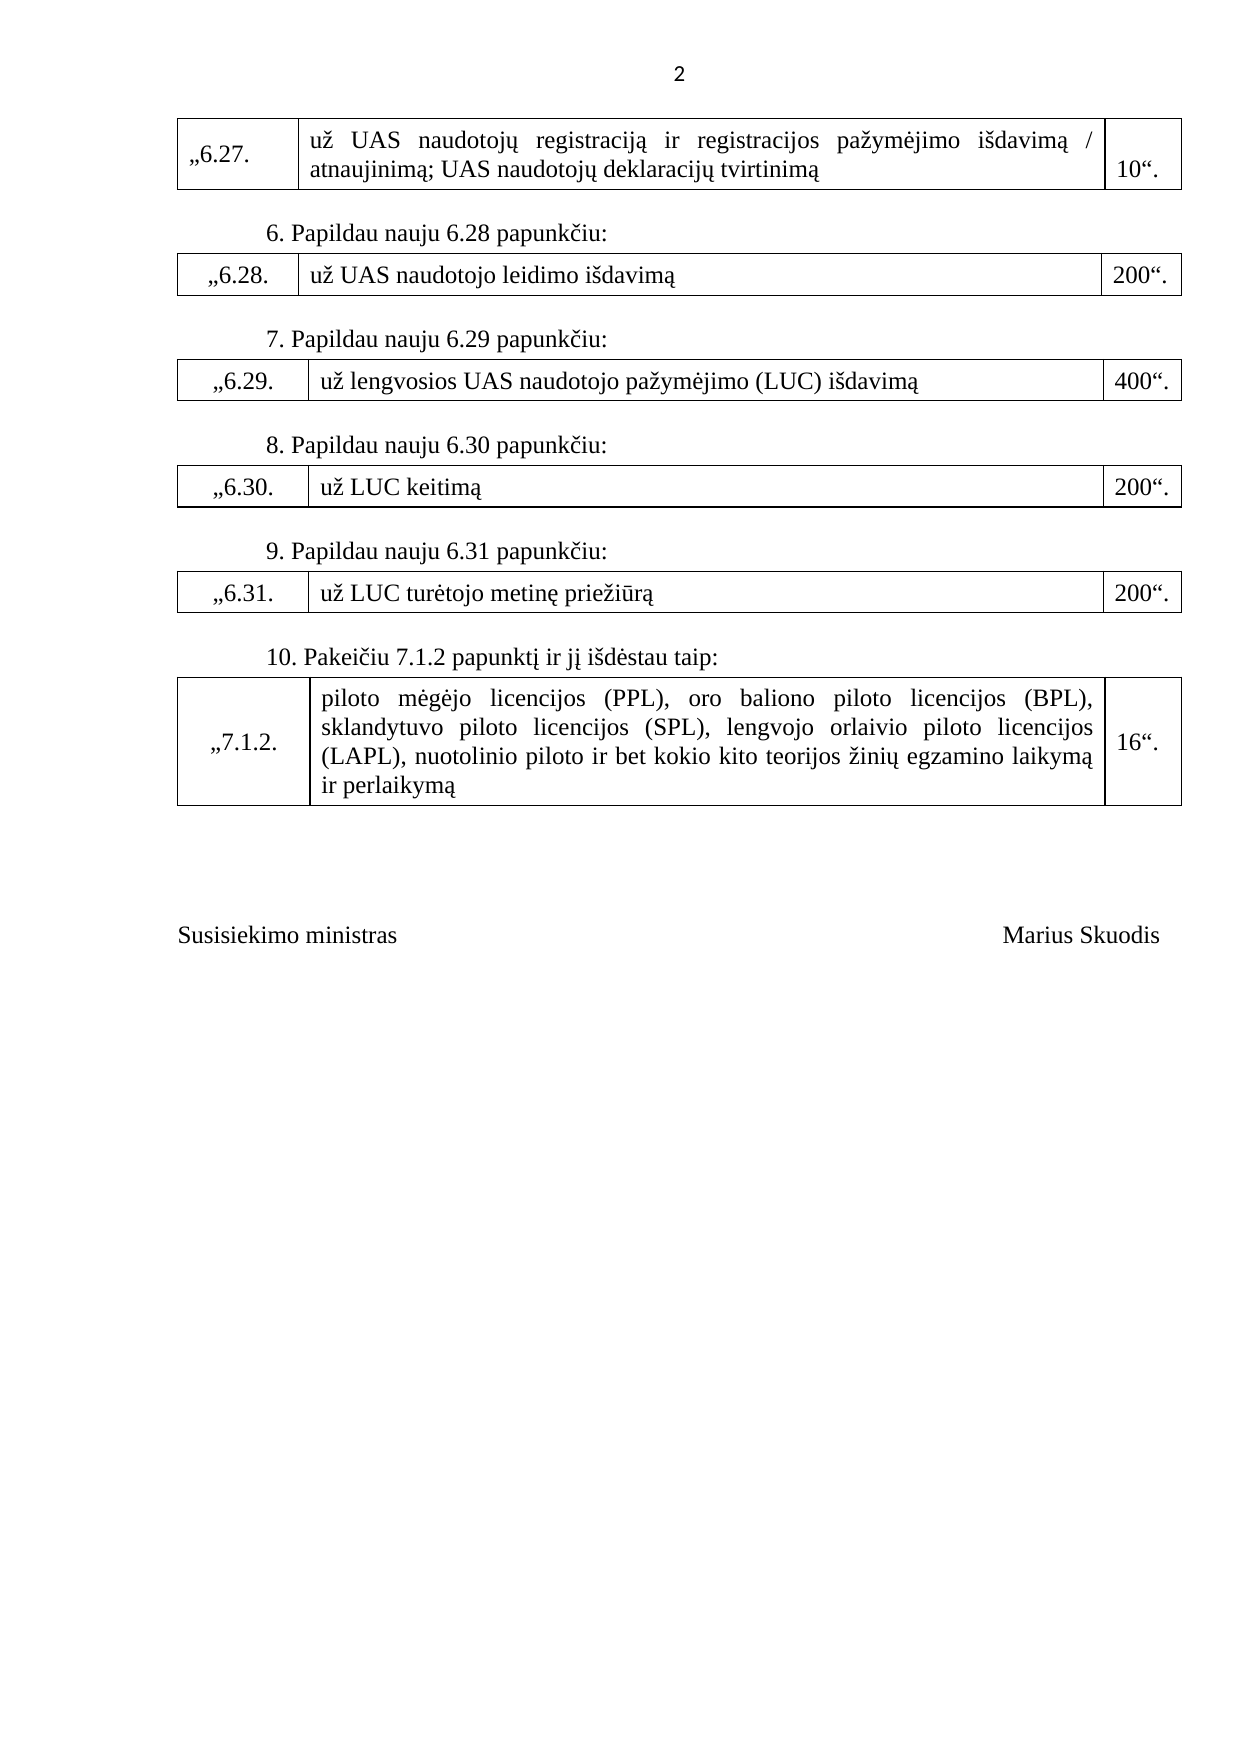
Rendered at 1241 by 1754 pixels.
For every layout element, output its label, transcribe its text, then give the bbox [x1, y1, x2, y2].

table_header „6.30. [178, 466, 308, 506]
table_header už lengvosios UAS naudotojo pažymėjimo (LUC) išdavimą [309, 360, 1103, 400]
text 6. Papildau nauju 6.28 papunkčiu: [177, 218, 1181, 247]
table_header 16“. [1106, 678, 1181, 804]
table_header už UAS naudotojų registraciją ir registracijos pažymėjimo išdavimą / atnaujinimą; UAS naudotojų deklaracijų tvirtinimą [299, 119, 1104, 188]
table_header 200“. [1104, 572, 1181, 612]
table_header 10“. [1106, 119, 1181, 188]
text 7. Papildau nauju 6.29 papunkčiu: [177, 324, 1181, 353]
table_header „6.27. [178, 119, 298, 188]
table_header už UAS naudotojo leidimo išdavimą [299, 254, 1101, 294]
table_header už LUC keitimą [309, 466, 1103, 506]
table_header 200“. [1102, 254, 1181, 294]
text 10. Pakeičiu 7.1.2 papunktį ir jį išdėstau taip: [177, 642, 1181, 671]
table_header „6.28. [178, 254, 298, 294]
text Susisiekimo ministras Marius Skuodis [177, 921, 1181, 949]
table_header piloto mėgėjo licencijos (PPL), oro baliono piloto licencijos (BPL), sklandytuvo piloto licencijos (SPL), lengvojo orlaivio piloto licencijos (LAPL), nuotolinio piloto ir bet kokio kito teorijos žinių egzamino laikymą ir perlaikymą [311, 678, 1104, 804]
text 8. Papildau nauju 6.30 papunkčiu: [177, 430, 1181, 459]
table_header 400“. [1104, 360, 1181, 400]
table_header „6.31. [178, 572, 308, 612]
table_header „6.29. [178, 360, 308, 400]
table_header 200“. [1104, 466, 1181, 506]
table_header už LUC turėtojo metinę priežiūrą [309, 572, 1103, 612]
text 9. Papildau nauju 6.31 papunkčiu: [177, 536, 1181, 565]
table_header „7.1.2. [178, 678, 309, 804]
